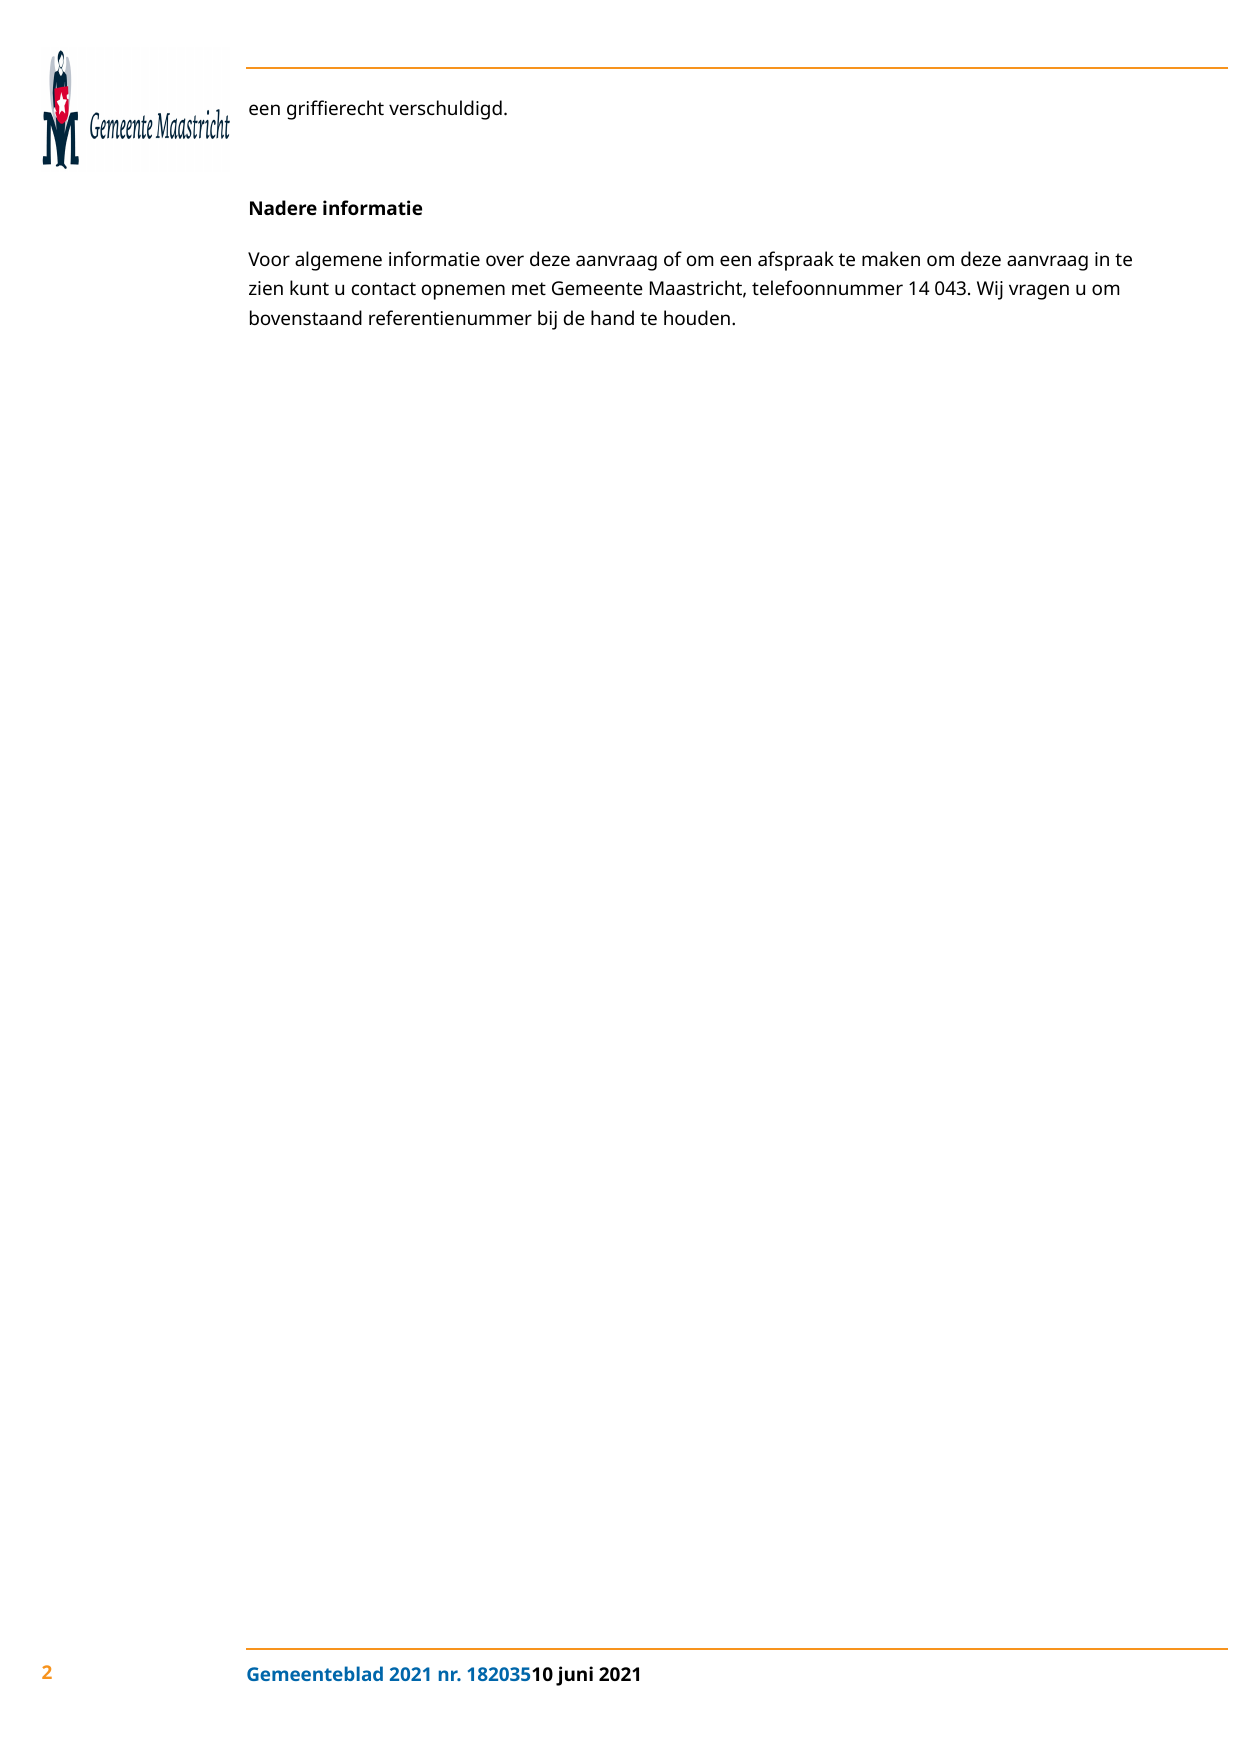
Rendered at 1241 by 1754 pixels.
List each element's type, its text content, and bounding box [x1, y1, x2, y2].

text een griffierecht verschuldigd. [248, 95, 1152, 121]
text Nadere informatie [248, 196, 1152, 221]
picture [41, 47, 231, 172]
text Voor algemene informatie over deze aanvraag of om een afspraak te maken om deze aanvraag in te zien kunt u contact opnemen met Gemeente Maastricht, telefoonnummer 14 043. Wij vragen u om bovenstaand referentienummer bij de hand te houden. [248, 246, 1152, 331]
